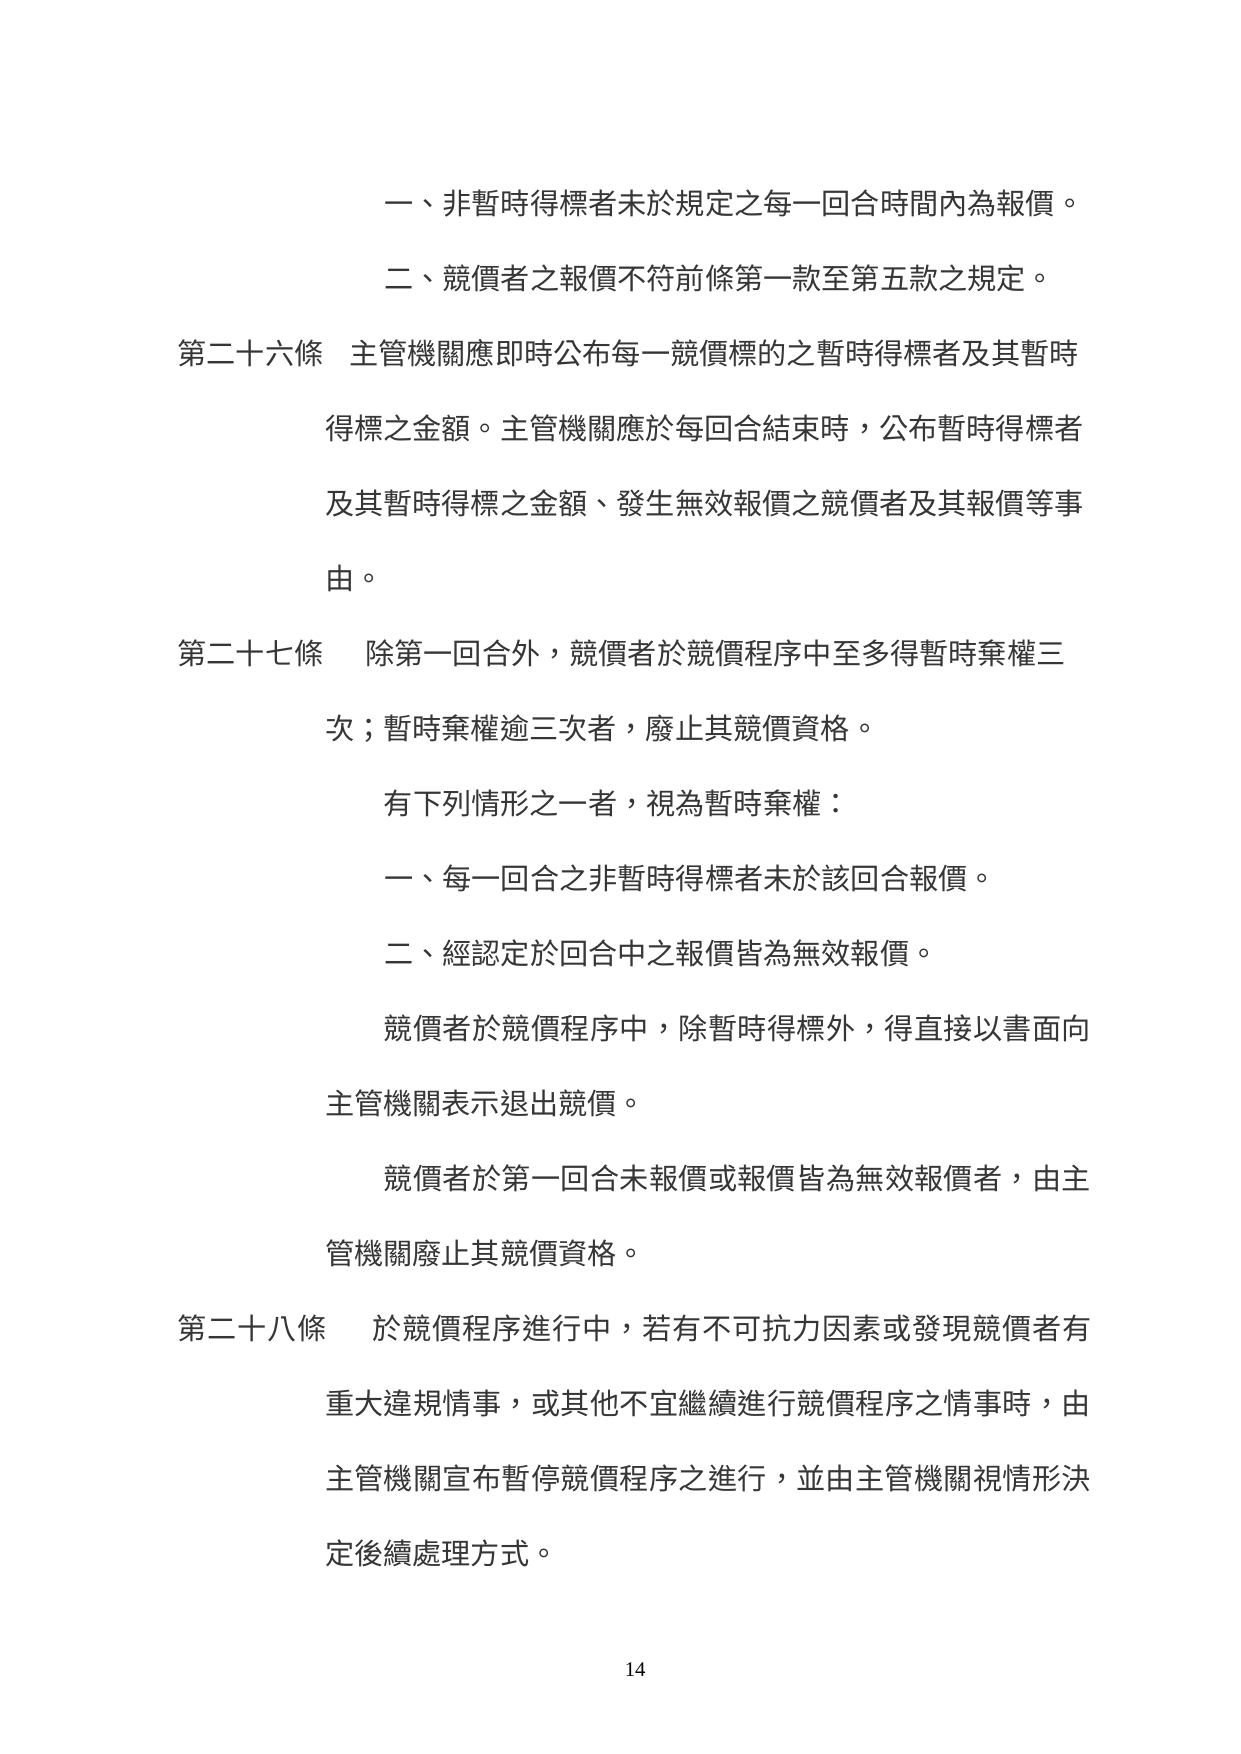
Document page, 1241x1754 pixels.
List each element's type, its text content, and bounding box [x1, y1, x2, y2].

text 競價者於第一回合未報價或報價皆為無效報價者，由主管機關廢止其競價資格。 [325, 1139, 1092, 1289]
text 第二十八條 於競價程序進行中，若有不可抗力因素或發現競價者有重大違規情事，或其他不宜繼續進行競價程序之情事時，由主管機關宣布暫停競價程序之進行，並由主管機關視情形決定後續處理方式。 [177, 1289, 1092, 1589]
text 第二十六條 主管機關應即時公布每一競價標的之暫時得標者及其暫時得標之金額。主管機關應於每回合結束時，公布暫時得標者及其暫時得標之金額、發生無效報價之競價者及其報價等事由。 [177, 314, 1092, 614]
text 有下列情形之一者，視為暫時棄權： [325, 764, 1092, 839]
text 一、每一回合之非暫時得標者未於該回合報價。 [384, 839, 1092, 914]
text 二、經認定於回合中之報價皆為無效報價。 [384, 914, 1092, 989]
text 二、競價者之報價不符前條第一款至第五款之規定。 [384, 239, 1092, 314]
text 競價者於競價程序中，除暫時得標外，得直接以書面向主管機關表示退出競價。 [325, 989, 1092, 1139]
text 一、非暫時得標者未於規定之每一回合時間內為報價。 [384, 164, 1092, 239]
text 第二十七條 除第一回合外，競價者於競價程序中至多得暫時棄權三次；暫時棄權逾三次者，廢止其競價資格。 [177, 614, 1092, 764]
